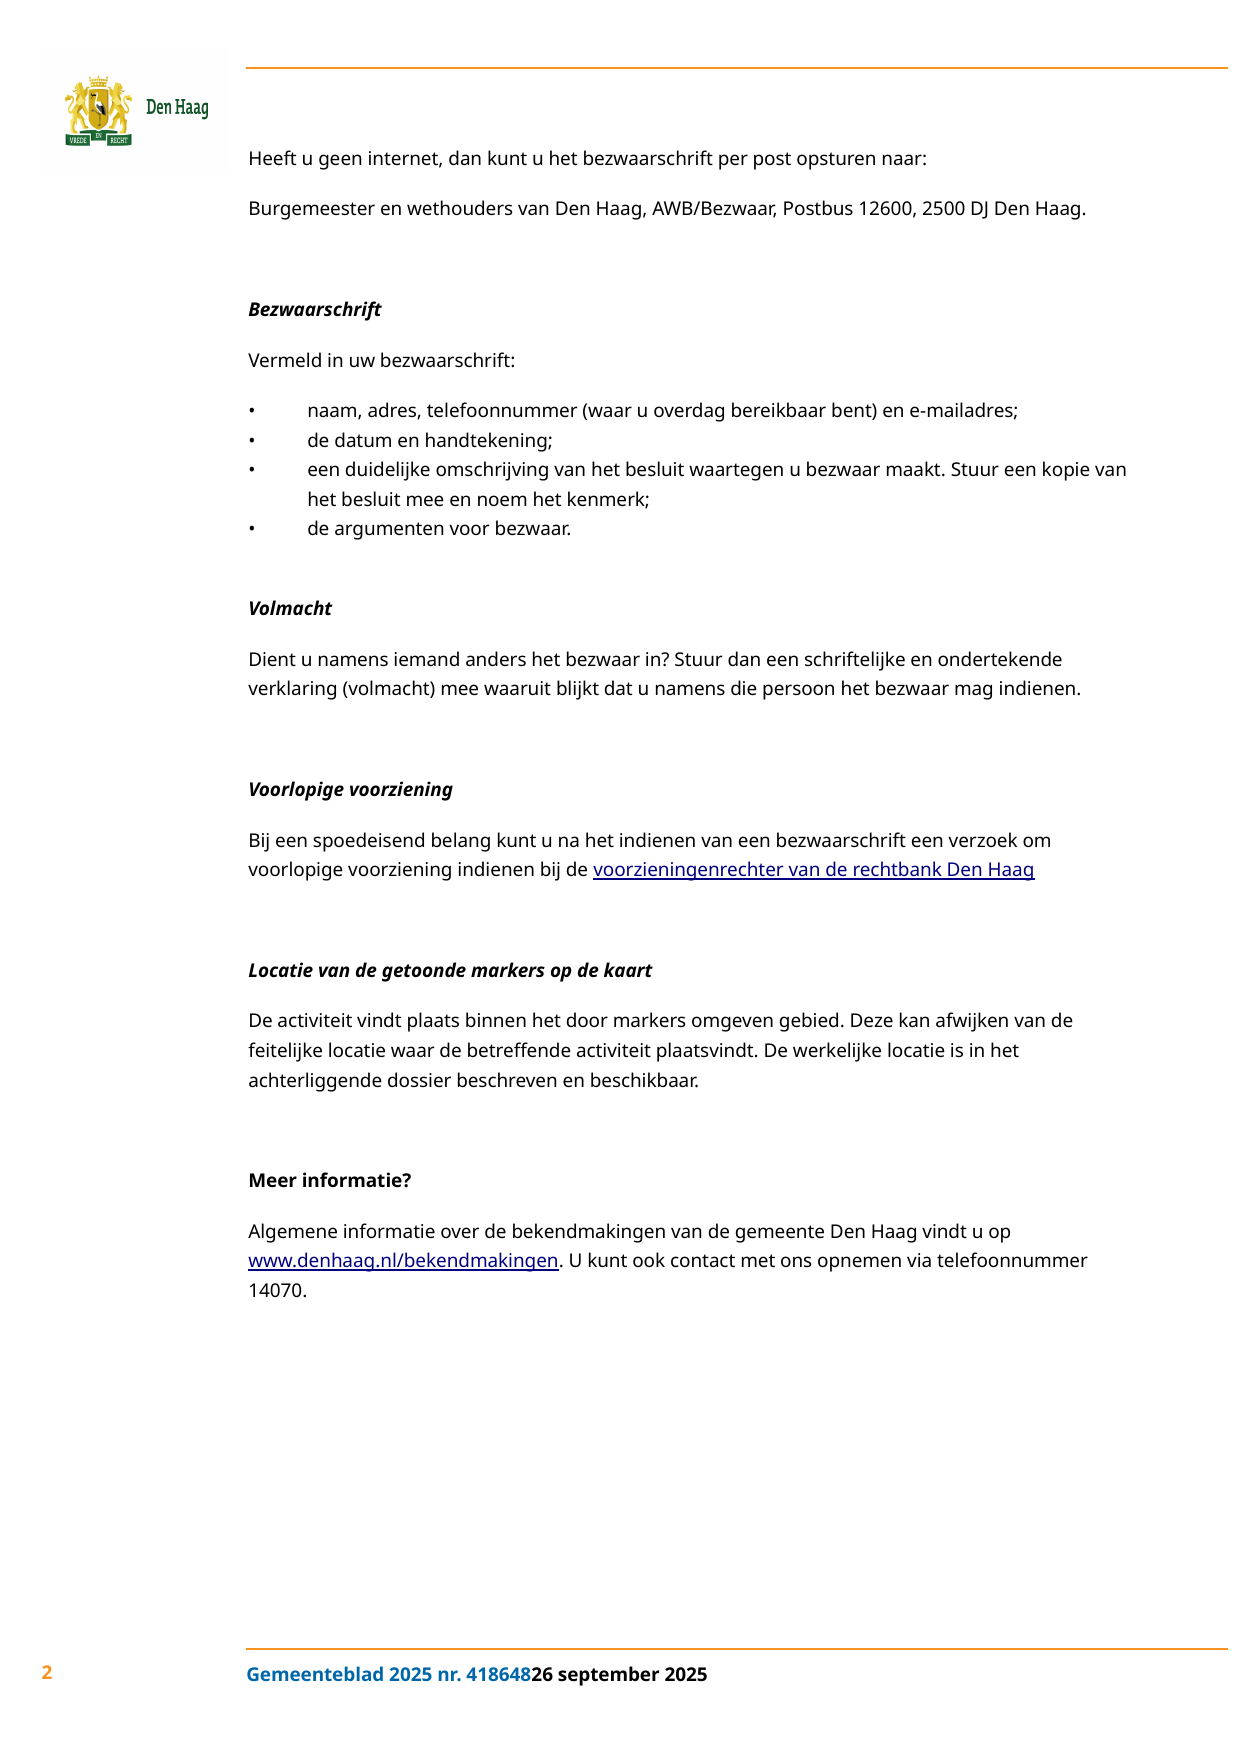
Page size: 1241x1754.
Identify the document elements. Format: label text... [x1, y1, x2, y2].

text Volmacht [248, 596, 1152, 621]
picture [41, 47, 231, 172]
text Bij een spoedeisend belang kunt u na het indienen van een bezwaarschrift een verzoek om voorlopige voorziening indienen bij de voorzieningenrechter van de rechtbank Den Haag [248, 827, 1152, 882]
text Burgemeester en wethouders van Den Haag, AWB/Bezwaar, Postbus 12600, 2500 DJ Den Haag. [248, 196, 1152, 221]
list naam, adres, telefoonnummer (waar u overdag bereikbaar bent) en e-mailadres; [248, 397, 1152, 423]
text Dient u namens iemand anders het bezwaar in? Stuur dan een schriftelijke en ondertekende verklaring (volmacht) mee waaruit blijkt dat u namens die persoon het bezwaar mag indienen. [248, 646, 1152, 701]
list de datum en handtekening; [248, 427, 1152, 453]
text Algemene informatie over de bekendmakingen van de gemeente Den Haag vindt u op www.denhaag.nl/bekendmakingen. U kunt ook contact met ons opnemen via telefoonnummer 14070. [248, 1218, 1152, 1303]
text Heeft u geen internet, dan kunt u het bezwaarschrift per post opsturen naar: [248, 145, 1152, 171]
text Bezwaarschrift [248, 296, 1152, 322]
text Voorlopige voorziening [248, 776, 1152, 802]
text Meer informatie? [248, 1168, 1152, 1193]
text Locatie van de getoonde markers op de kaart [248, 957, 1152, 983]
list de argumenten voor bezwaar. [248, 516, 1152, 541]
text De activiteit vindt plaats binnen het door markers omgeven gebied. Deze kan afwijken van de feitelijke locatie waar de betreffende activiteit plaatsvindt. De werkelijke locatie is in het achterliggende dossier beschreven en beschikbaar. [248, 1008, 1152, 1093]
list een duidelijke omschrijving van het besluit waartegen u bezwaar maakt. Stuur een kopie van het besluit mee en noem het kenmerk; [248, 456, 1152, 512]
text Vermeld in uw bezwaarschrift: [248, 347, 1152, 373]
